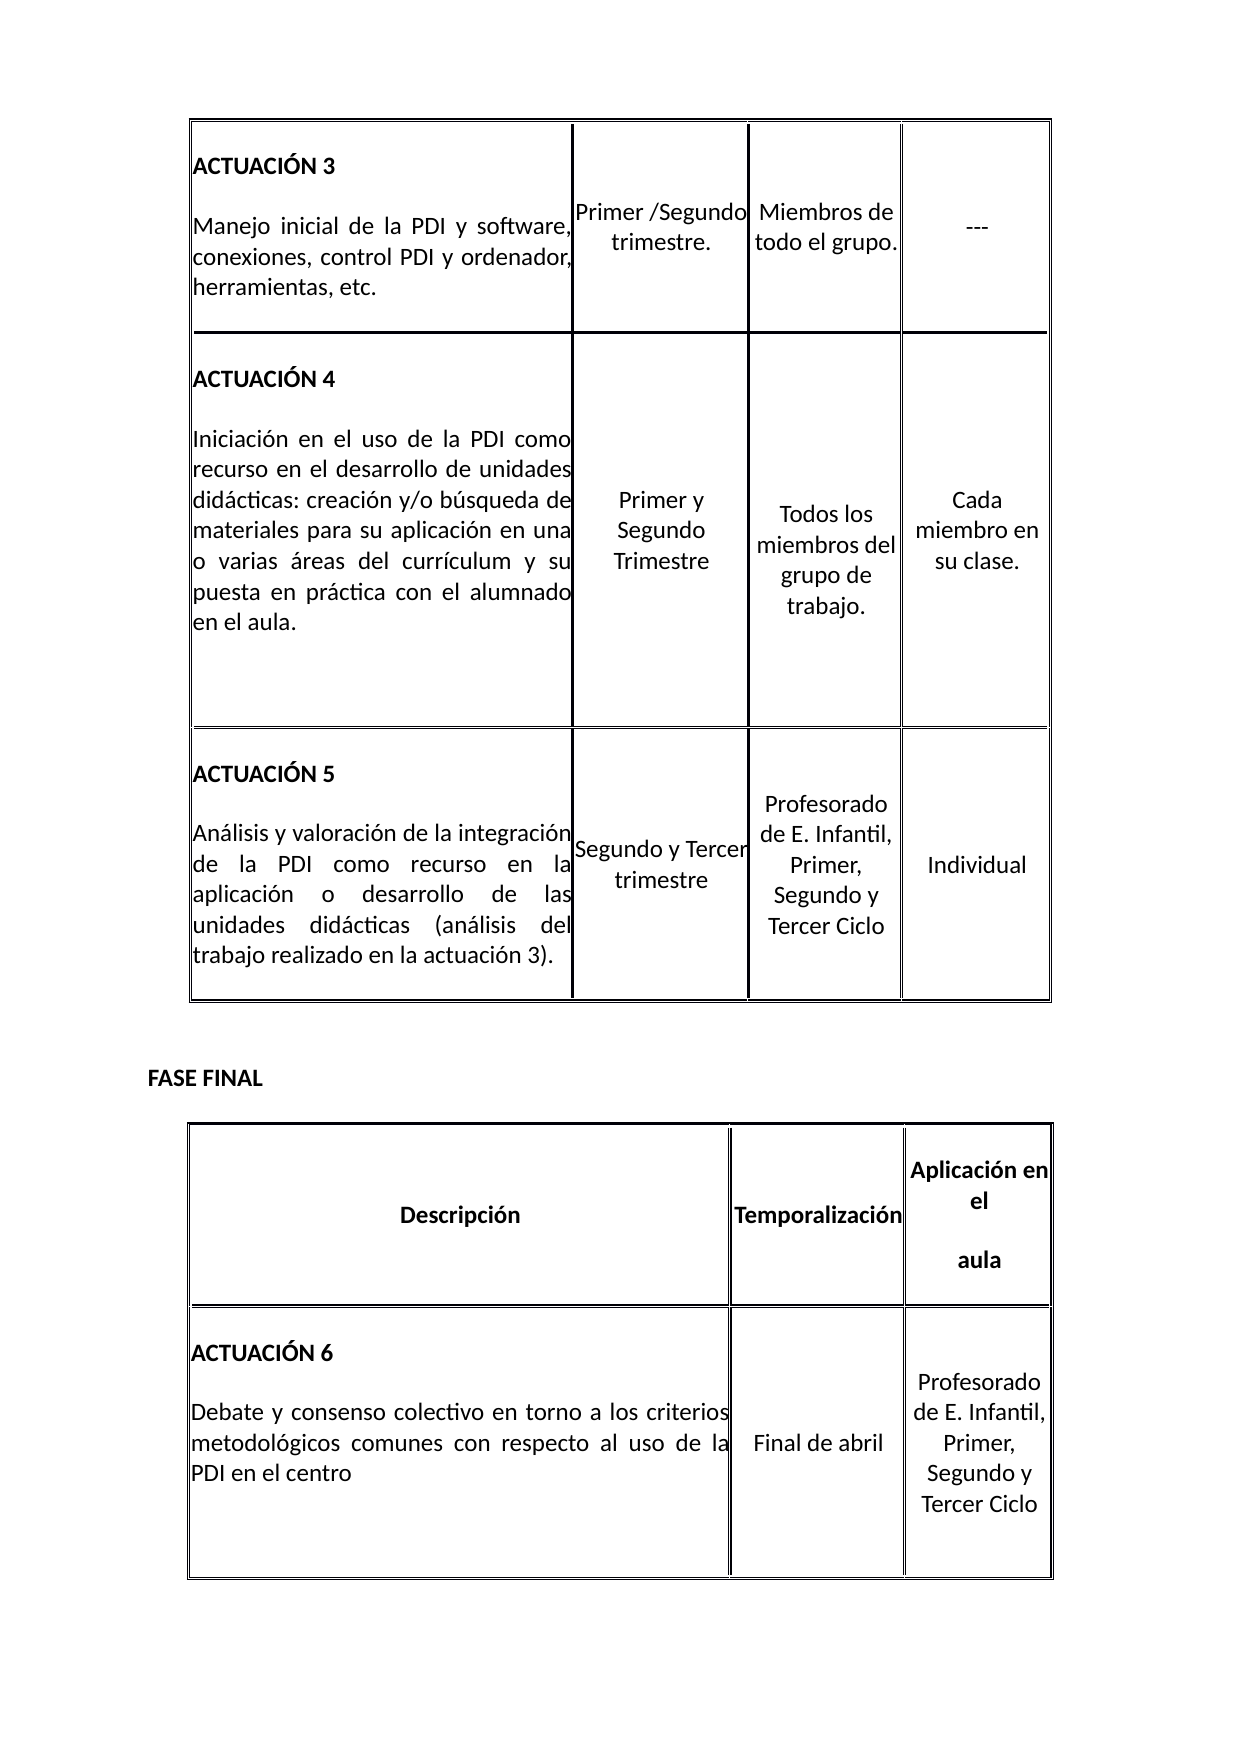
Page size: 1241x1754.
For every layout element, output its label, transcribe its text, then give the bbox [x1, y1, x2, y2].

table_cell Individual [902, 726, 1050, 999]
table_cell Primer y Segundo Trimestre [574, 334, 747, 726]
table_cell Profesorado de E. Infantil, Primer, Segundo y Tercer Ciclo [748, 729, 902, 999]
table_cell ACTUACIÓN 6 Debate y consenso colectivo en torno a los criterios metodológicos comunes con respecto al uso de la PDI en el centro [190, 1304, 730, 1577]
table_cell Cada miembro en su clase. [903, 331, 1049, 726]
table_cell Primer /Segundo trimestre. [572, 120, 748, 331]
table_cell Final de abril [730, 1308, 904, 1577]
table_header Aplicación en el aula [905, 1125, 1050, 1304]
table_header Descripción [190, 1124, 730, 1304]
table_cell Todos los miembros del grupo de trabajo. [750, 334, 900, 726]
text FASE FINAL [148, 1062, 1092, 1093]
table_cell ACTUACIÓN 5 Análisis y valoración de la integración de la PDI como recurso en la aplicación o desarrollo de las unidades didácticas (análisis del trabajo realizado en la actuación 3). [190, 726, 572, 999]
table_cell ACTUACIÓN 3 Manejo inicial de la PDI y software, conexiones, control PDI y ordenador, herramientas, etc. [192, 122, 572, 331]
table_cell Profesorado de E. Infantil, Primer, Segundo y Tercer Ciclo [905, 1304, 1051, 1577]
table_cell Segundo y Tercer trimestre [572, 729, 748, 999]
table_header Temporalización [730, 1125, 904, 1304]
table_cell ACTUACIÓN 4 Iniciación en el uso de la PDI como recurso en el desarrollo de unidades didácticas: creación y/o búsqueda de materiales para su aplicación en una o varias áreas del currículum y su puesta en práctica con el alumnado en el aula. [192, 331, 571, 726]
table_cell --- [902, 122, 1049, 331]
table_cell Miembros de todo el grupo. [748, 122, 902, 331]
